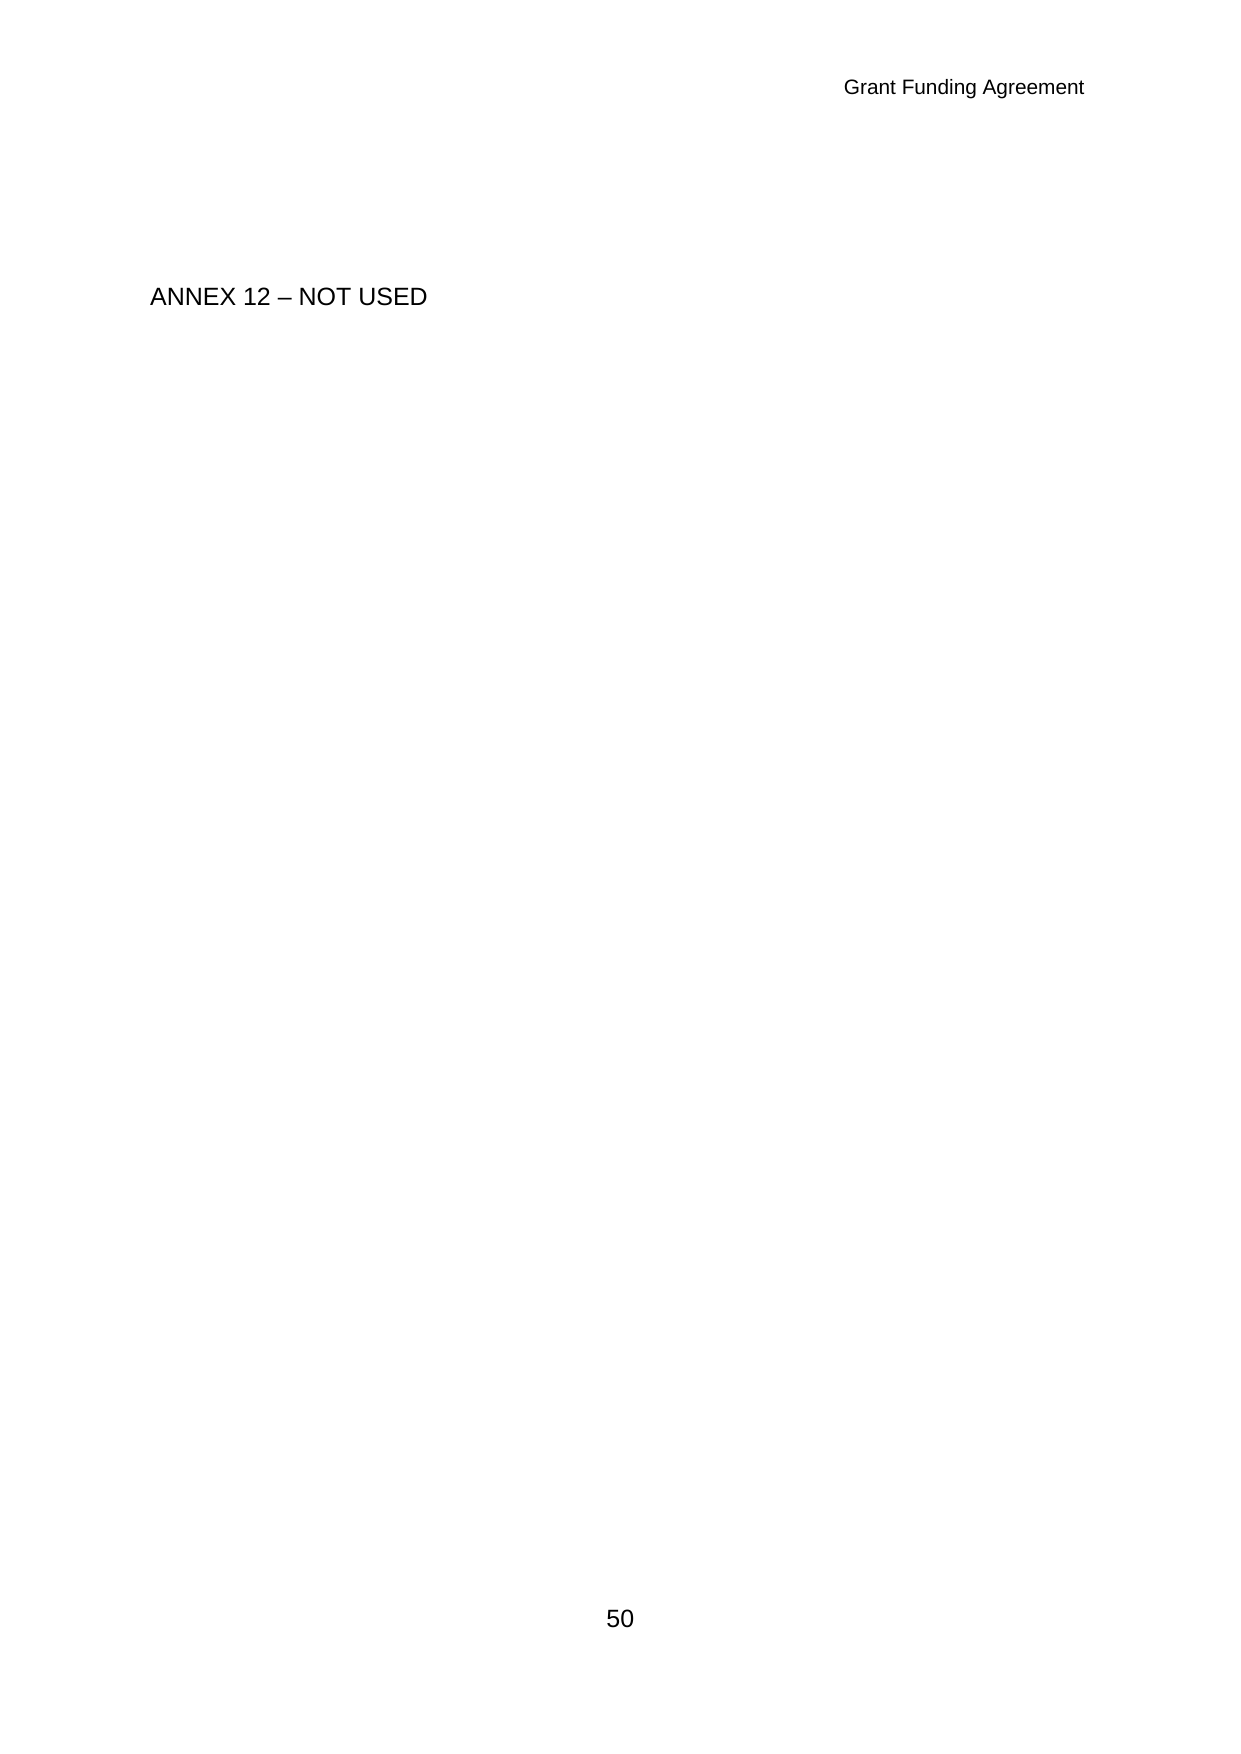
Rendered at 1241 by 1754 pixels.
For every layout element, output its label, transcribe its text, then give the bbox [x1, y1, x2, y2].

text ANNEX 12 – NOT USED [150, 282, 1090, 310]
